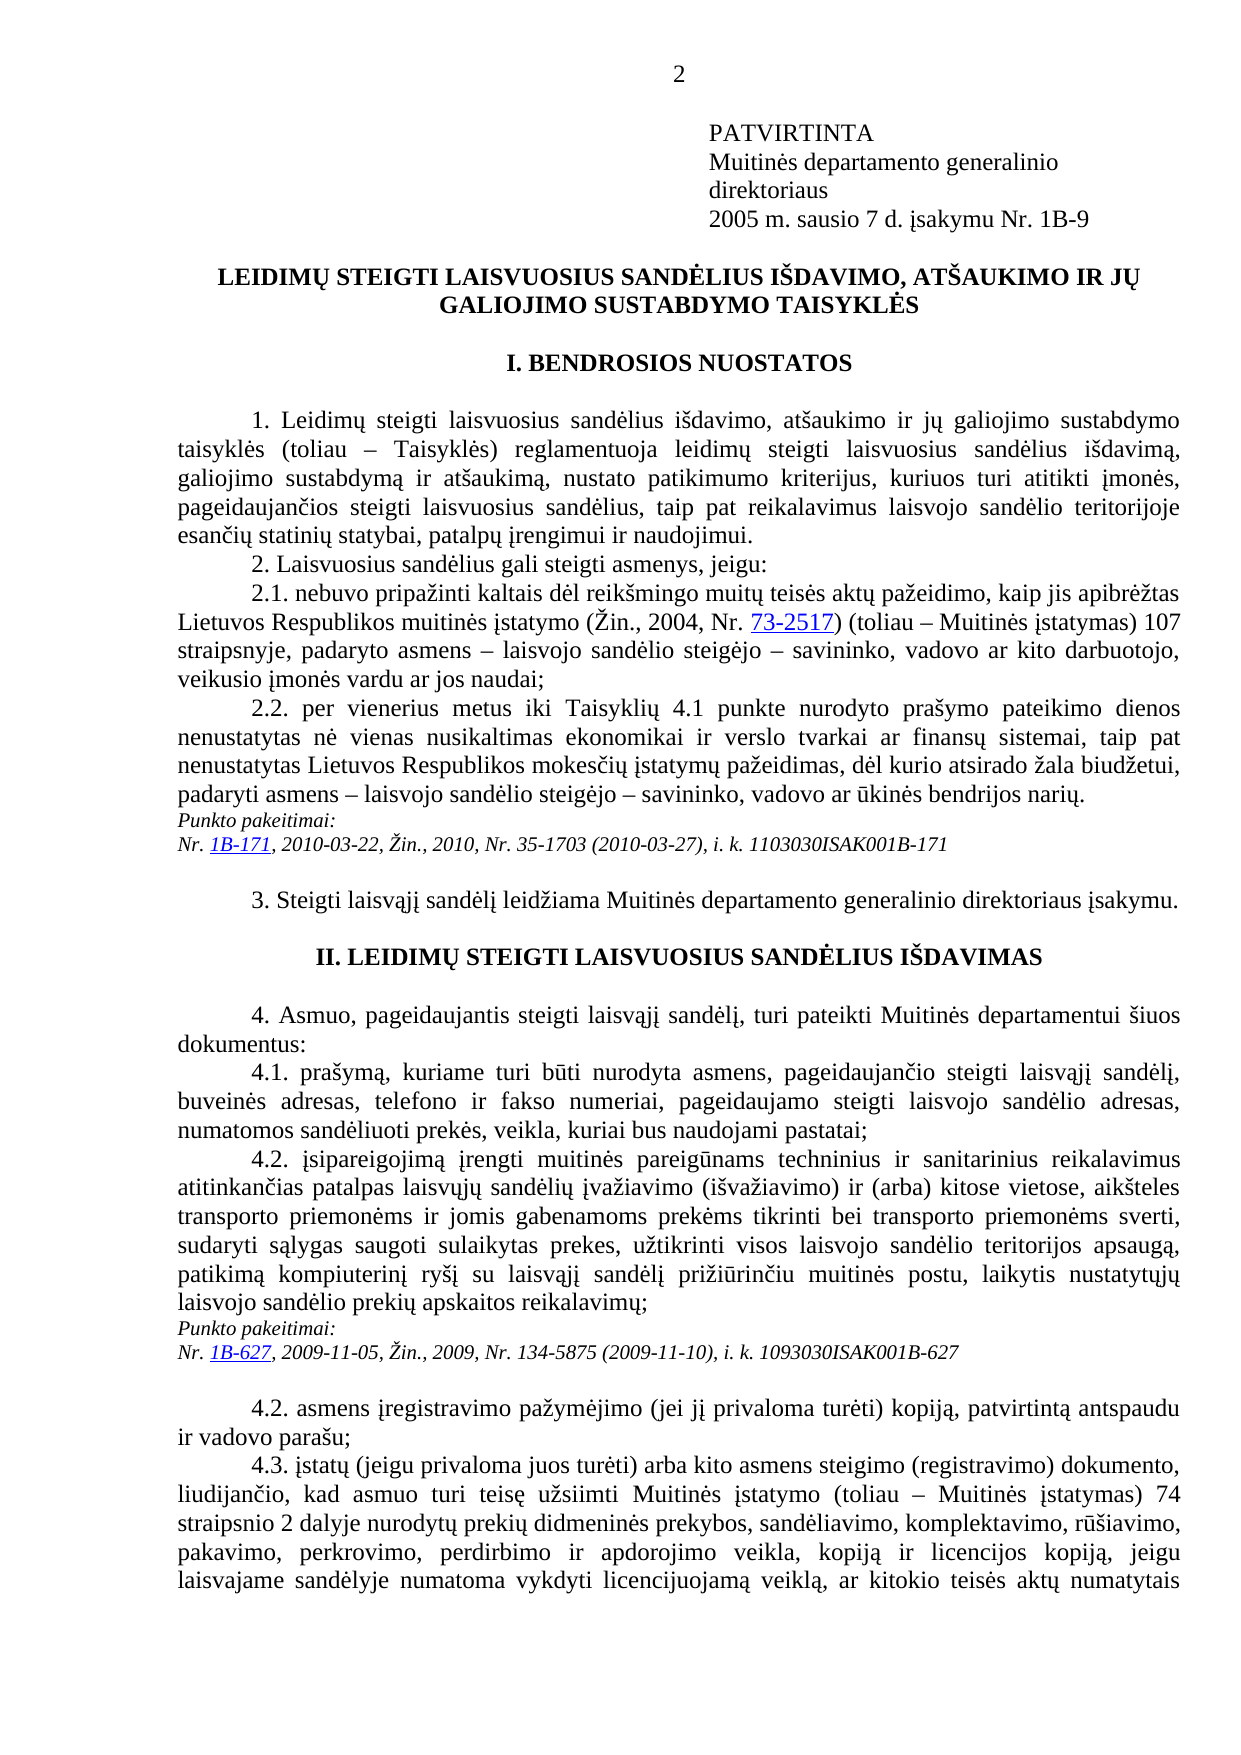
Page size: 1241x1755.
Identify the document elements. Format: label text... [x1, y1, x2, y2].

text I. BENDROSIOS NUOSTATOS [177, 348, 1181, 377]
text II. LEIDIMŲ STEIGTI LAISVUOSIUS SANDĖLIUS IŠDAVIMAS [177, 942, 1181, 971]
text direktoriaus [177, 176, 1181, 204]
text 1. Leidimų steigti laisvuosius sandėlius išdavimo, atšaukimo ir jų galiojimo sustabdymo taisyklės (toliau – Taisyklės) reglamentuoja leidimų steigti laisvuosius sandėlius išdavimą, galiojimo sustabdymą ir atšaukimą, nustato patikimumo kriterijus, kuriuos turi atitikti įmonės, pageidaujančios steigti laisvuosius sandėlius, taip pat reikalavimus laisvojo sandėlio teritorijoje esančių statinių statybai, patalpų įrengimui ir naudojimui. [177, 406, 1181, 549]
text 2005 m. sausio 7 d. įsakymu Nr. 1B-9 [177, 204, 1181, 233]
text 2.2. per vienerius metus iki Taisyklių 4.1 punkte nurodyto prašymo pateikimo dienos nenustatytas nė vienas nusikaltimas ekonomikai ir verslo tvarkai ar finansų sistemai, taip pat nenustatytas Lietuvos Respublikos mokesčių įstatymų pažeidimas, dėl kurio atsirado žala biudžetui, padaryti asmens – laisvojo sandėlio steigėjo – savininko, vadovo ar ūkinės bendrijos narių. [177, 693, 1181, 808]
text Nr. 1B-171, 2010-03-22, Žin., 2010, Nr. 35-1703 (2010-03-27), i. k. 1103030ISAK001B-171 [177, 832, 1181, 856]
text 3. Steigti laisvąjį sandėlį leidžiama Muitinės departamento generalinio direktoriaus įsakymu. [177, 885, 1181, 914]
text 4. Asmuo, pageidaujantis steigti laisvąjį sandėlį, turi pateikti Muitinės departamentui šiuos dokumentus: [177, 1000, 1181, 1057]
text Punkto pakeitimai: [177, 808, 1181, 832]
text 4.2. asmens įregistravimo pažymėjimo (jei jį privaloma turėti) kopiją, patvirtintą antspaudu ir vadovo parašu; [177, 1393, 1181, 1451]
text 2. Laisvuosius sandėlius gali steigti asmenys, jeigu: [177, 549, 1181, 578]
text Punkto pakeitimai: [177, 1316, 1181, 1340]
text LEIDIMŲ STEIGTI LAISVUOSIUS SANDĖLIUS IŠDAVIMO, ATŠAUKIMO IR JŲ GALIOJIMO SUSTABDYMO TAISYKLĖS [177, 262, 1181, 319]
text 4.2. įsipareigojimą įrengti muitinės pareigūnams techninius ir sanitarinius reikalavimus atitinkančias patalpas laisvųjų sandėlių įvažiavimo (išvažiavimo) ir (arba) kitose vietose, aikšteles transporto priemonėms ir jomis gabenamoms prekėms tikrinti bei transporto priemonėms sverti, sudaryti sąlygas saugoti sulaikytas prekes, užtikrinti visos laisvojo sandėlio teritorijos apsaugą, patikimą kompiuterinį ryšį su laisvąjį sandėlį prižiūrinčiu muitinės postu, laikytis nustatytųjų laisvojo sandėlio prekių apskaitos reikalavimų; [177, 1144, 1181, 1316]
text PATVIRTINTA [709, 118, 1181, 147]
text 2.1. nebuvo pripažinti kaltais dėl reikšmingo muitų teisės aktų pažeidimo, kaip jis apibrėžtas Lietuvos Respublikos muitinės įstatymo (Žin., 2004, Nr. 73-2517) (toliau – Muitinės įstatymas) 107 straipsnyje, padaryto asmens – laisvojo sandėlio steigėjo – savininko, vadovo ar kito darbuotojo, veikusio įmonės vardu ar jos naudai; [177, 578, 1181, 693]
text Muitinės departamento generalinio [177, 147, 1181, 176]
text 4.1. prašymą, kuriame turi būti nurodyta asmens, pageidaujančio steigti laisvąjį sandėlį, buveinės adresas, telefono ir fakso numeriai, pageidaujamo steigti laisvojo sandėlio adresas, numatomos sandėliuoti prekės, veikla, kuriai bus naudojami pastatai; [177, 1057, 1181, 1144]
text 4.3. įstatų (jeigu privaloma juos turėti) arba kito asmens steigimo (registravimo) dokumento, liudijančio, kad asmuo turi teisę užsiimti Muitinės įstatymo (toliau – Muitinės įstatymas) 74 straipsnio 2 dalyje nurodytų prekių didmeninės prekybos, sandėliavimo, komplektavimo, rūšiavimo, pakavimo, perkrovimo, perdirbimo ir apdorojimo veikla, kopiją ir licencijos kopiją, jeigu laisvajame sandėlyje numatoma vykdyti licencijuojamą veiklą, ar kitokio teisės aktų numatytais [177, 1451, 1181, 1594]
text Nr. 1B-627, 2009-11-05, Žin., 2009, Nr. 134-5875 (2009-11-10), i. k. 1093030ISAK001B-627 [177, 1340, 1181, 1364]
